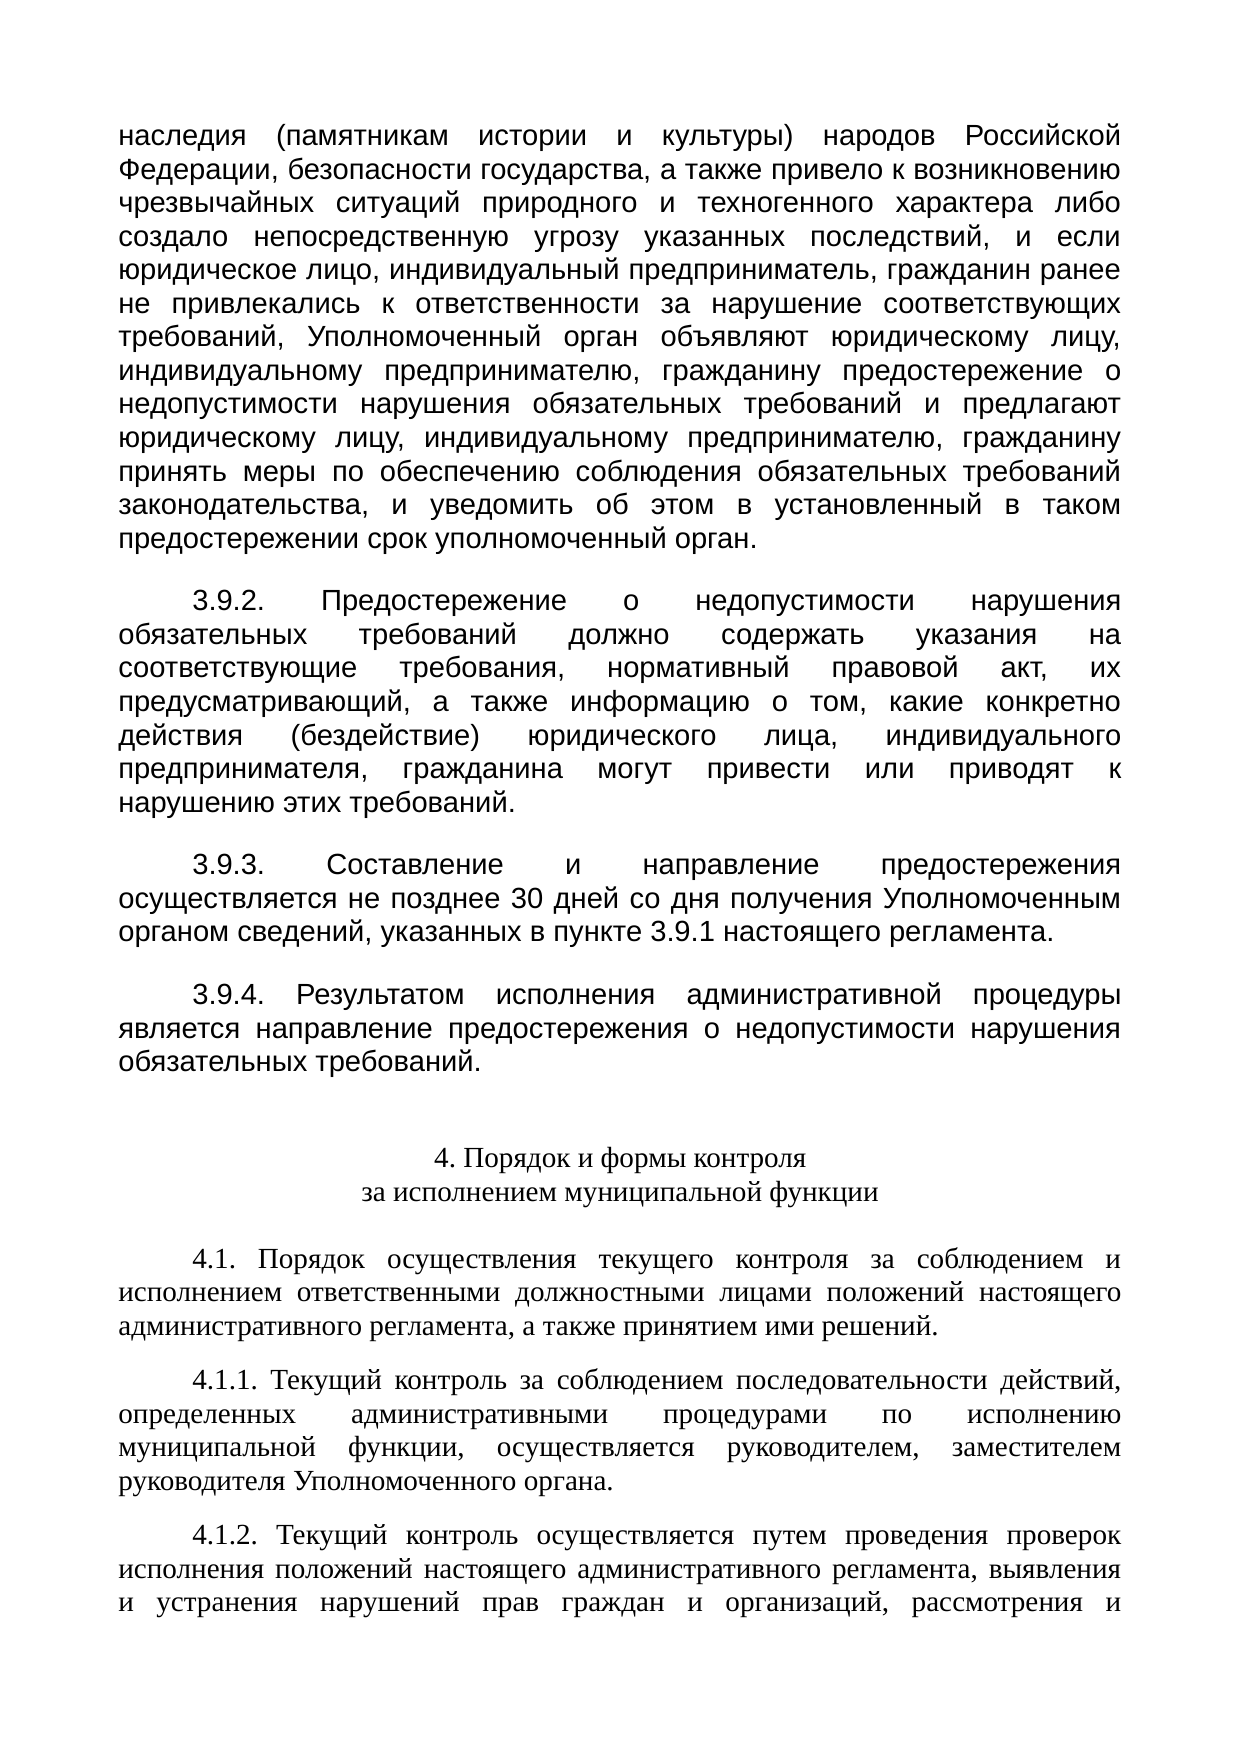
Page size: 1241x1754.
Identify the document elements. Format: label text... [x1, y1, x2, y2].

text 3.9.2. Предостережение о недопустимости нарушения обязательных требований должно содержать указания на соответствующие требования, нормативный правовой акт, их предусматривающий, а также информацию о том, какие конкретно действия (бездействие) юридического лица, индивидуального предпринимателя, гражданина могут привести или приводят к нарушению этих требований. [118, 583, 1122, 818]
text наследия (памятникам истории и культуры) народов Российской Федерации, безопасности государства, а также привело к возникновению чрезвычайных ситуаций природного и техногенного характера либо создало непосредственную угрозу указанных последствий, и если юридическое лицо, индивидуальный предприниматель, гражданин ранее не привлекались к ответственности за нарушение соответствующих требований, Уполномоченный орган объявляют юридическому лицу, индивидуальному предпринимателю, гражданину предостережение о недопустимости нарушения обязательных требований и предлагают юридическому лицу, индивидуальному предпринимателю, гражданину принять меры по обеспечению соблюдения обязательных требований законодательства, и уведомить об этом в установленный в таком предостережении срок уполномоченный орган. [118, 118, 1122, 554]
text 3.9.3. Составление и направление предостережения осуществляется не позднее 30 дней со дня получения Уполномоченным органом сведений, указанных в пункте 3.9.1 настоящего регламента. [118, 847, 1122, 948]
text 4.1. Порядок осуществления текущего контроля за соблюдением и исполнением ответственными должностными лицами положений настоящего административного регламента, а также принятием ими решений. [118, 1241, 1122, 1342]
text 3.9.4. Результатом исполнения административной процедуры является направление предостережения о недопустимости нарушения обязательных требований. [118, 977, 1122, 1078]
text за исполнением муниципальной функции [118, 1174, 1122, 1207]
text 4. Порядок и формы контроля [118, 1140, 1122, 1174]
text 4.1.2. Текущий контроль осуществляется путем проведения проверок исполнения положений настоящего административного регламента, выявления и устранения нарушений прав граждан и организаций, рассмотрения и [118, 1517, 1122, 1618]
text 4.1.1. Текущий контроль за соблюдением последовательности действий, определенных административными процедурами по исполнению муниципальной функции, осуществляется руководителем, заместителем руководителя Уполномоченного органа. [118, 1362, 1122, 1497]
